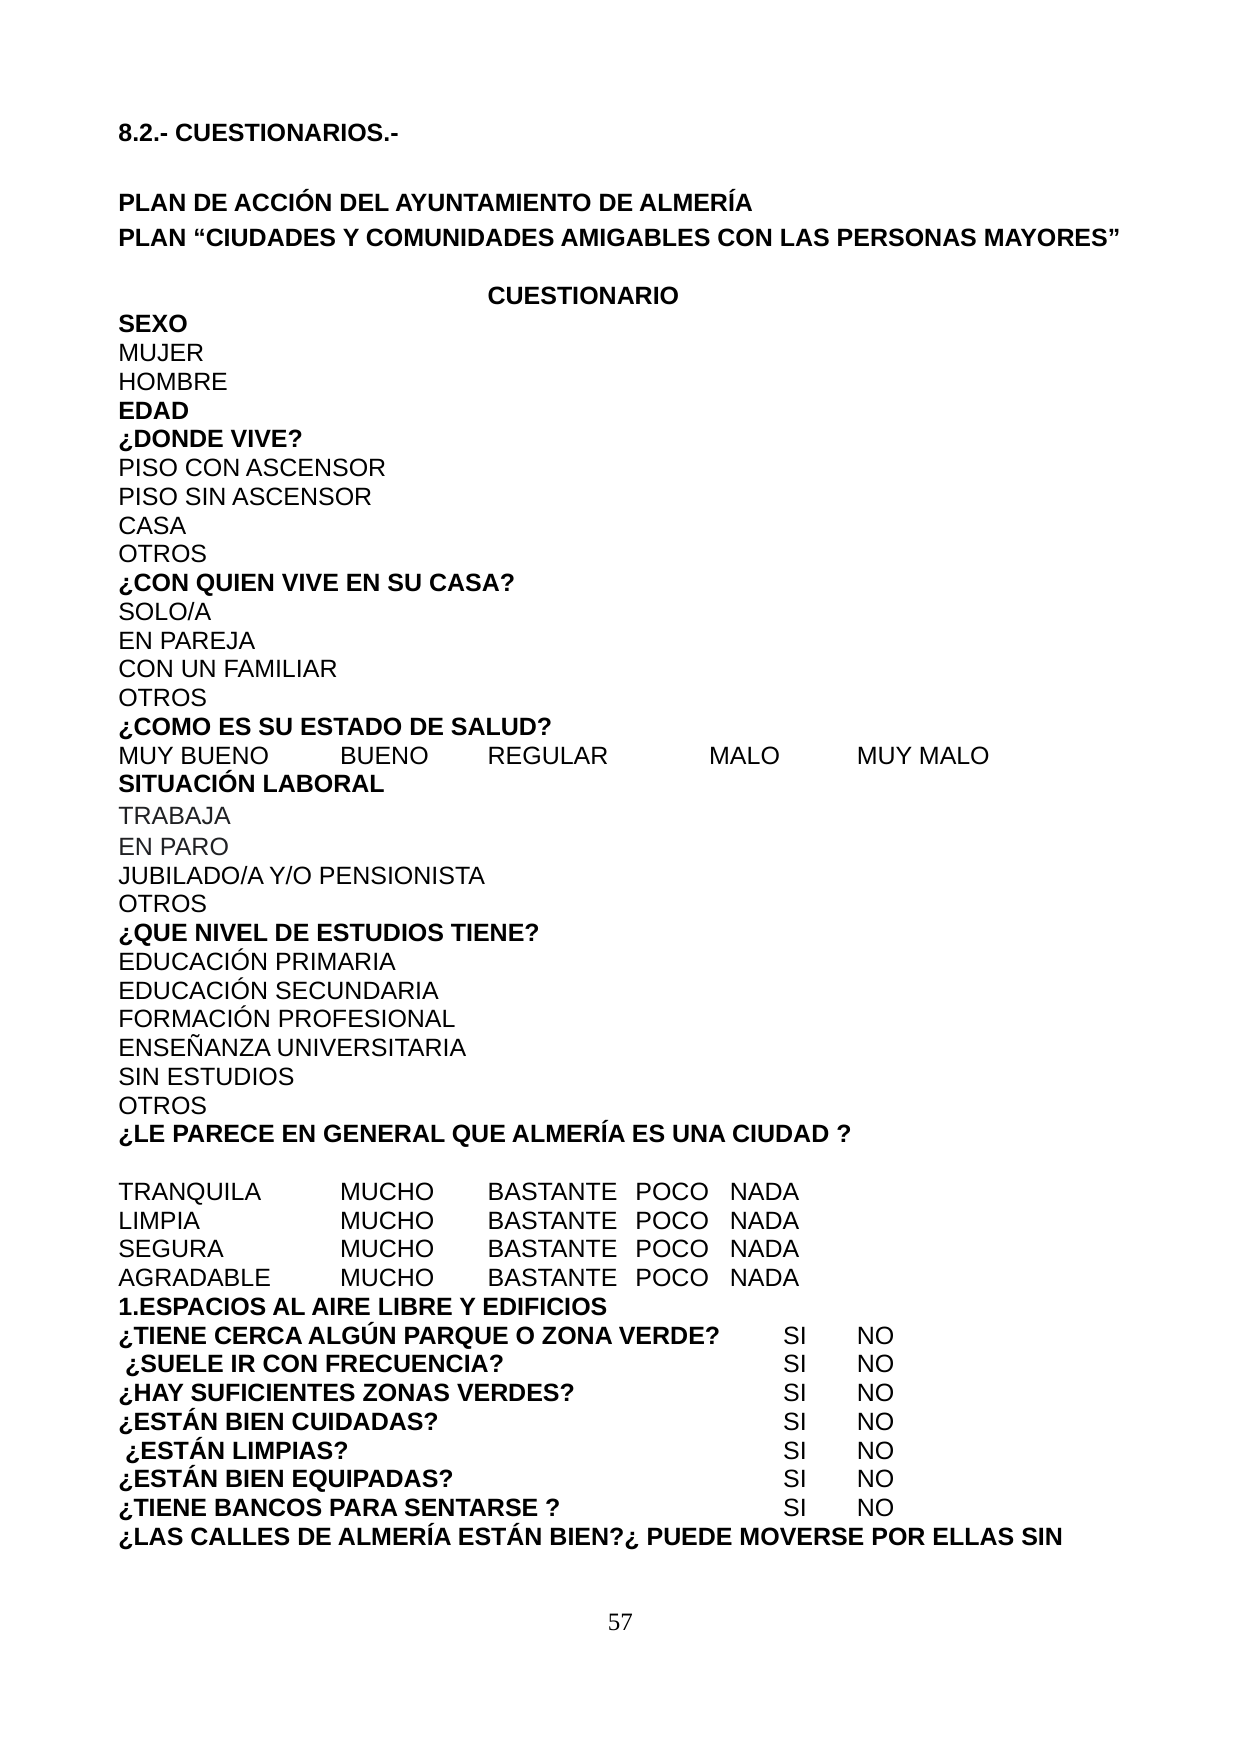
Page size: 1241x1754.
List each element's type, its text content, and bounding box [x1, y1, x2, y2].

text OTROS [118, 683, 1122, 712]
text ¿TIENE BANCOS PARA SENTARSE ? SI NO [118, 1493, 1122, 1522]
text SEXO [118, 309, 1122, 338]
text PISO CON ASCENSOR [118, 453, 1122, 482]
text ¿DONDE VIVE? [118, 424, 1122, 453]
text OTROS [118, 889, 1122, 918]
text ¿LAS CALLES DE ALMERÍA ESTÁN BIEN?¿ PUEDE MOVERSE POR ELLAS SIN [118, 1522, 1122, 1551]
text JUBILADO/A Y/O PENSIONISTA [118, 861, 1122, 889]
text FORMACIÓN PROFESIONAL [118, 1004, 1122, 1033]
text ¿ESTÁN BIEN EQUIPADAS? SI NO [118, 1464, 1122, 1493]
text 1.ESPACIOS AL AIRE LIBRE Y EDIFICIOS [118, 1292, 1122, 1321]
text CON UN FAMILIAR [118, 654, 1122, 683]
text OTROS [118, 1091, 1122, 1119]
text PLAN DE ACCIÓN DEL AYUNTAMIENTO DE ALMERÍA [118, 188, 1122, 217]
text MUY BUENO BUENO REGULAR MALO MUY MALO [118, 741, 1122, 769]
table_cell [260, 367, 313, 396]
text EN PAREJA [118, 626, 1122, 654]
text SEGURA MUCHO BASTANTE POCO NADA [118, 1234, 1122, 1263]
text PISO SIN ASCENSOR [118, 482, 1122, 511]
text ¿TIENE CERCA ALGÚN PARQUE O ZONA VERDE? SI NO [118, 1321, 1122, 1349]
table_header [260, 338, 313, 367]
text ¿HAY SUFICIENTES ZONAS VERDES? SI NO [118, 1378, 1122, 1407]
text ¿SUELE IR CON FRECUENCIA? SI NO [118, 1349, 1122, 1378]
text ¿LE PARECE EN GENERAL QUE ALMERÍA ES UNA CIUDAD ? [118, 1119, 1122, 1148]
text CASA [118, 511, 1122, 539]
table_header MUJER [118, 338, 260, 367]
text ENSEÑANZA UNIVERSITARIA [118, 1033, 1122, 1062]
text EN PARO [118, 829, 1122, 861]
text PLAN “CIUDADES Y COMUNIDADES AMIGABLES CON LAS PERSONAS MAYORES” [118, 223, 1122, 252]
text EDUCACIÓN SECUNDARIA [118, 976, 1122, 1004]
text CUESTIONARIO [118, 281, 1122, 309]
text EDUCACIÓN PRIMARIA [118, 947, 1122, 976]
text TRABAJA [118, 798, 1122, 829]
text SIN ESTUDIOS [118, 1062, 1122, 1091]
text TRANQUILA MUCHO BASTANTE POCO NADA [118, 1177, 1122, 1206]
text 8.2.- CUESTIONARIOS.- [118, 118, 1122, 147]
table_cell HOMBRE [118, 367, 260, 396]
text SOLO/A [118, 597, 1122, 626]
text EDAD [118, 396, 1122, 424]
text OTROS [118, 539, 1122, 568]
text ¿ESTÁN BIEN CUIDADAS? SI NO [118, 1407, 1122, 1436]
text ¿CON QUIEN VIVE EN SU CASA? [118, 568, 1122, 597]
text ¿QUE NIVEL DE ESTUDIOS TIENE? [118, 918, 1122, 947]
text LIMPIA MUCHO BASTANTE POCO NADA [118, 1206, 1122, 1234]
text SITUACIÓN LABORAL [118, 769, 1122, 798]
text AGRADABLE MUCHO BASTANTE POCO NADA [118, 1263, 1122, 1292]
text ¿ESTÁN LIMPIAS? SI NO [118, 1436, 1122, 1464]
text ¿COMO ES SU ESTADO DE SALUD? [118, 712, 1122, 741]
